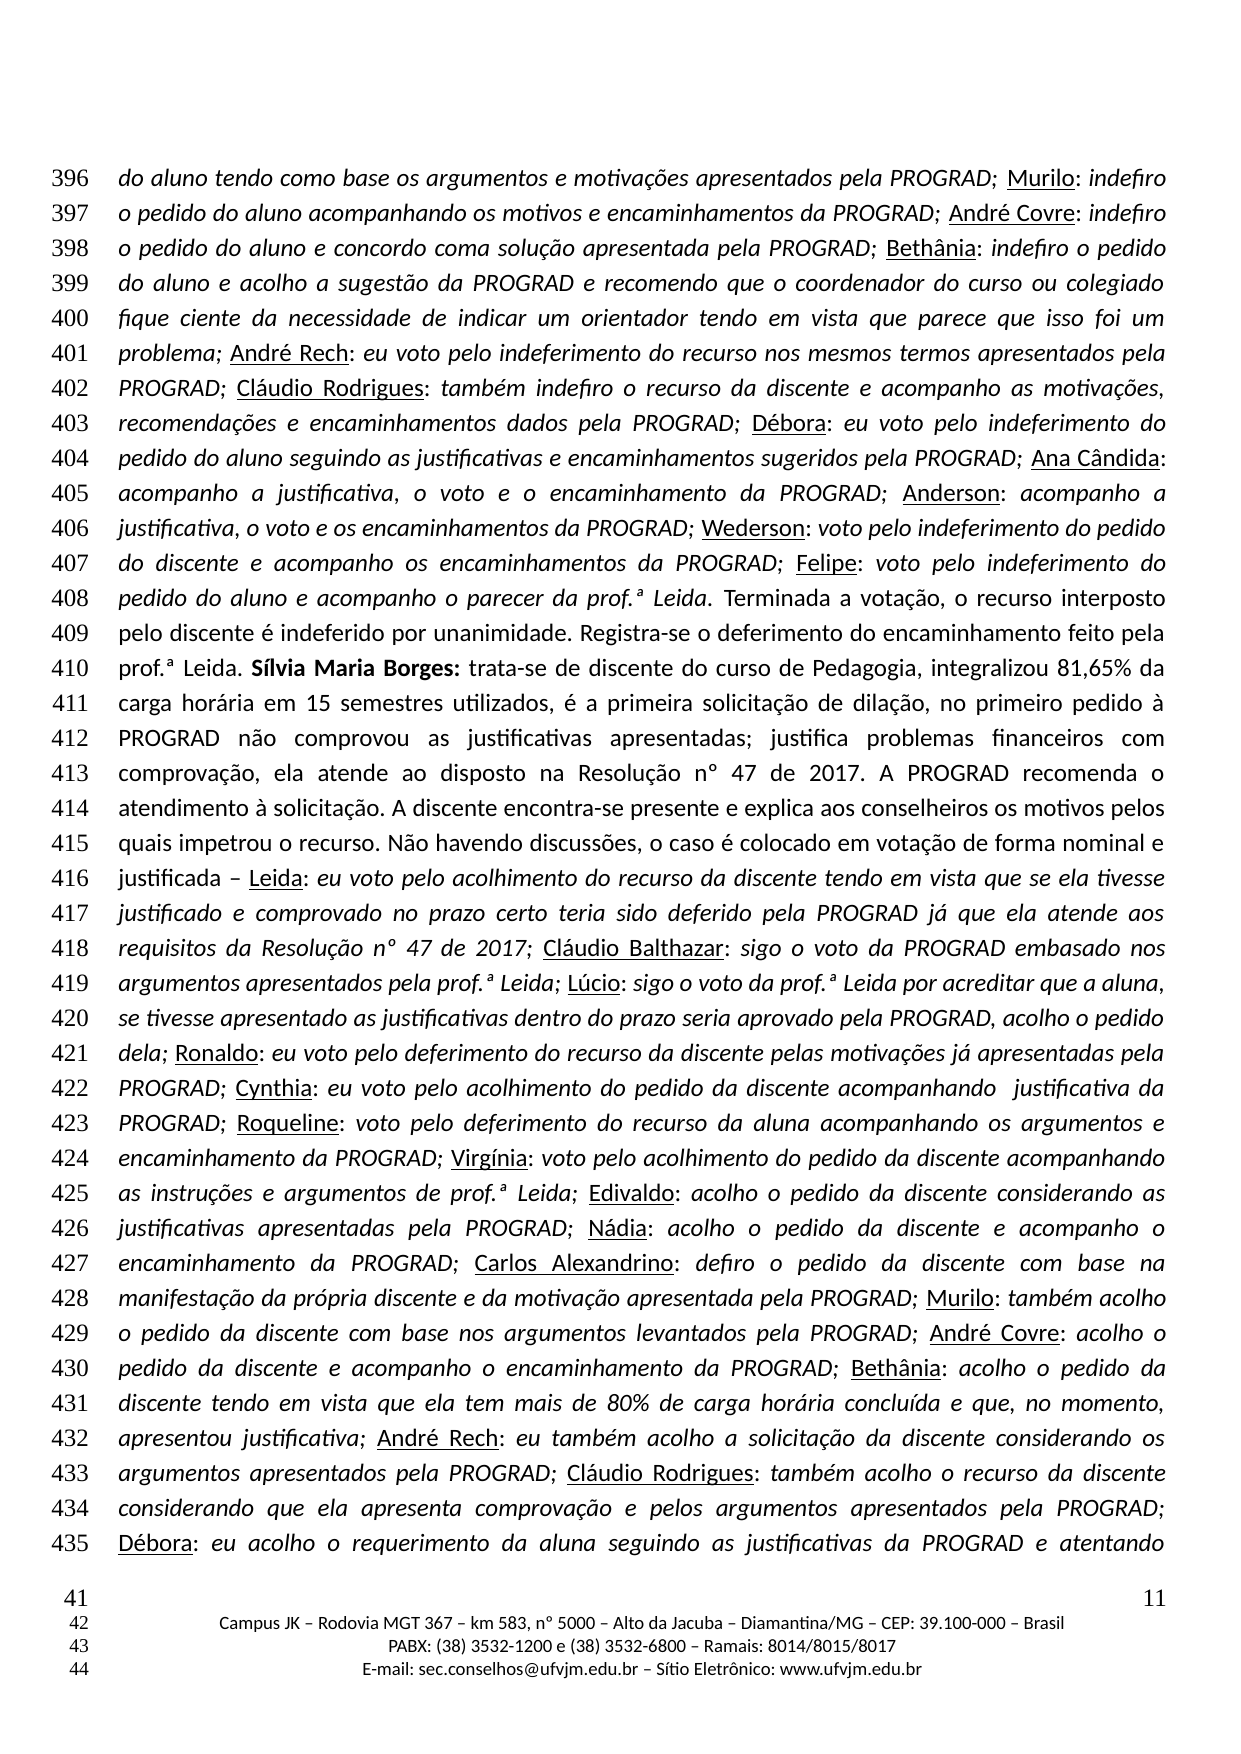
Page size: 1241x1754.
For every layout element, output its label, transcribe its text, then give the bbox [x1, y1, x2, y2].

text do aluno tendo como base os argumentos e motivações apresentados pela PROGRAD; Murilo: indefiro o pedido do aluno acompanhando os motivos e encaminhamentos da PROGRAD; André Covre: indefiro o pedido do aluno e concordo coma solução apresentada pela PROGRAD; Bethânia: indefiro o pedido do aluno e acolho a sugestão da PROGRAD e recomendo que o coordenador do curso ou colegiado fique ciente da necessidade de indicar um orientador tendo em vista que parece que isso foi um problema; André Rech: eu voto pelo indeferimento do recurso nos mesmos termos apresentados pela PROGRAD; Cláudio Rodrigues: também indefiro o recurso da discente e acompanho as motivações, recomendações e encaminhamentos dados pela PROGRAD; Débora: eu voto pelo indeferimento do pedido do aluno seguindo as justificativas e encaminhamentos sugeridos pela PROGRAD; Ana Cândida: acompanho a justificativa, o voto e o encaminhamento da PROGRAD; Anderson: acompanho a justificativa, o voto e os encaminhamentos da PROGRAD; Wederson: voto pelo indeferimento do pedido do discente e acompanho os encaminhamentos da PROGRAD; Felipe: voto pelo indeferimento do pedido do aluno e acompanho o parecer da prof.ª Leida. Terminada a votação, o recurso interposto pelo discente é indeferido por unanimidade. Registra-se o deferimento do encaminhamento feito pela prof.ª Leida. Sílvia Maria Borges: trata-se de discente do curso de Pedagogia, integralizou 81,65% da carga horária em 15 semestres utilizados, é a primeira solicitação de dilação, no primeiro pedido à PROGRAD não comprovou as justificativas apresentadas; justifica problemas financeiros com comprovação, ela atende ao disposto na Resolução nº 47 de 2017. A PROGRAD recomenda o atendimento à solicitação. A discente encontra-se presente e explica aos conselheiros os motivos pelos quais impetrou o recurso. Não havendo discussões, o caso é colocado em votação de forma nominal e justificada – Leida: eu voto pelo acolhimento do recurso da discente tendo em vista que se ela tivesse justificado e comprovado no prazo certo teria sido deferido pela PROGRAD já que ela atende aos requisitos da Resolução nº 47 de 2017; Cláudio Balthazar: sigo o voto da PROGRAD embasado nos argumentos apresentados pela prof.ª Leida; Lúcio: sigo o voto da prof.ª Leida por acreditar que a aluna, se tivesse apresentado as justificativas dentro do prazo seria aprovado pela PROGRAD, acolho o pedido dela; Ronaldo: eu voto pelo deferimento do recurso da discente pelas motivações já apresentadas pela PROGRAD; Cynthia: eu voto pelo acolhimento do pedido da discente acompanhando justificativa da PROGRAD; Roqueline: voto pelo deferimento do recurso da aluna acompanhando os argumentos e encaminhamento da PROGRAD; Virgínia: voto pelo acolhimento do pedido da discente acompanhando as instruções e argumentos de prof.ª Leida; Edivaldo: acolho o pedido da discente considerando as justificativas apresentadas pela PROGRAD; Nádia: acolho o pedido da discente e acompanho o encaminhamento da PROGRAD; Carlos Alexandrino: defiro o pedido da discente com base na manifestação da própria discente e da motivação apresentada pela PROGRAD; Murilo: também acolho o pedido da discente com base nos argumentos levantados pela PROGRAD; André Covre: acolho o pedido da discente e acompanho o encaminhamento da PROGRAD; Bethânia: acolho o pedido da discente tendo em vista que ela tem mais de 80% de carga horária concluída e que, no momento, apresentou justificativa; André Rech: eu também acolho a solicitação da discente considerando os argumentos apresentados pela PROGRAD; Cláudio Rodrigues: também acolho o recurso da discente considerando que ela apresenta comprovação e pelos argumentos apresentados pela PROGRAD; Débora: eu acolho o requerimento da aluna seguindo as justificativas da PROGRAD e atentando [118, 162, 1166, 1558]
